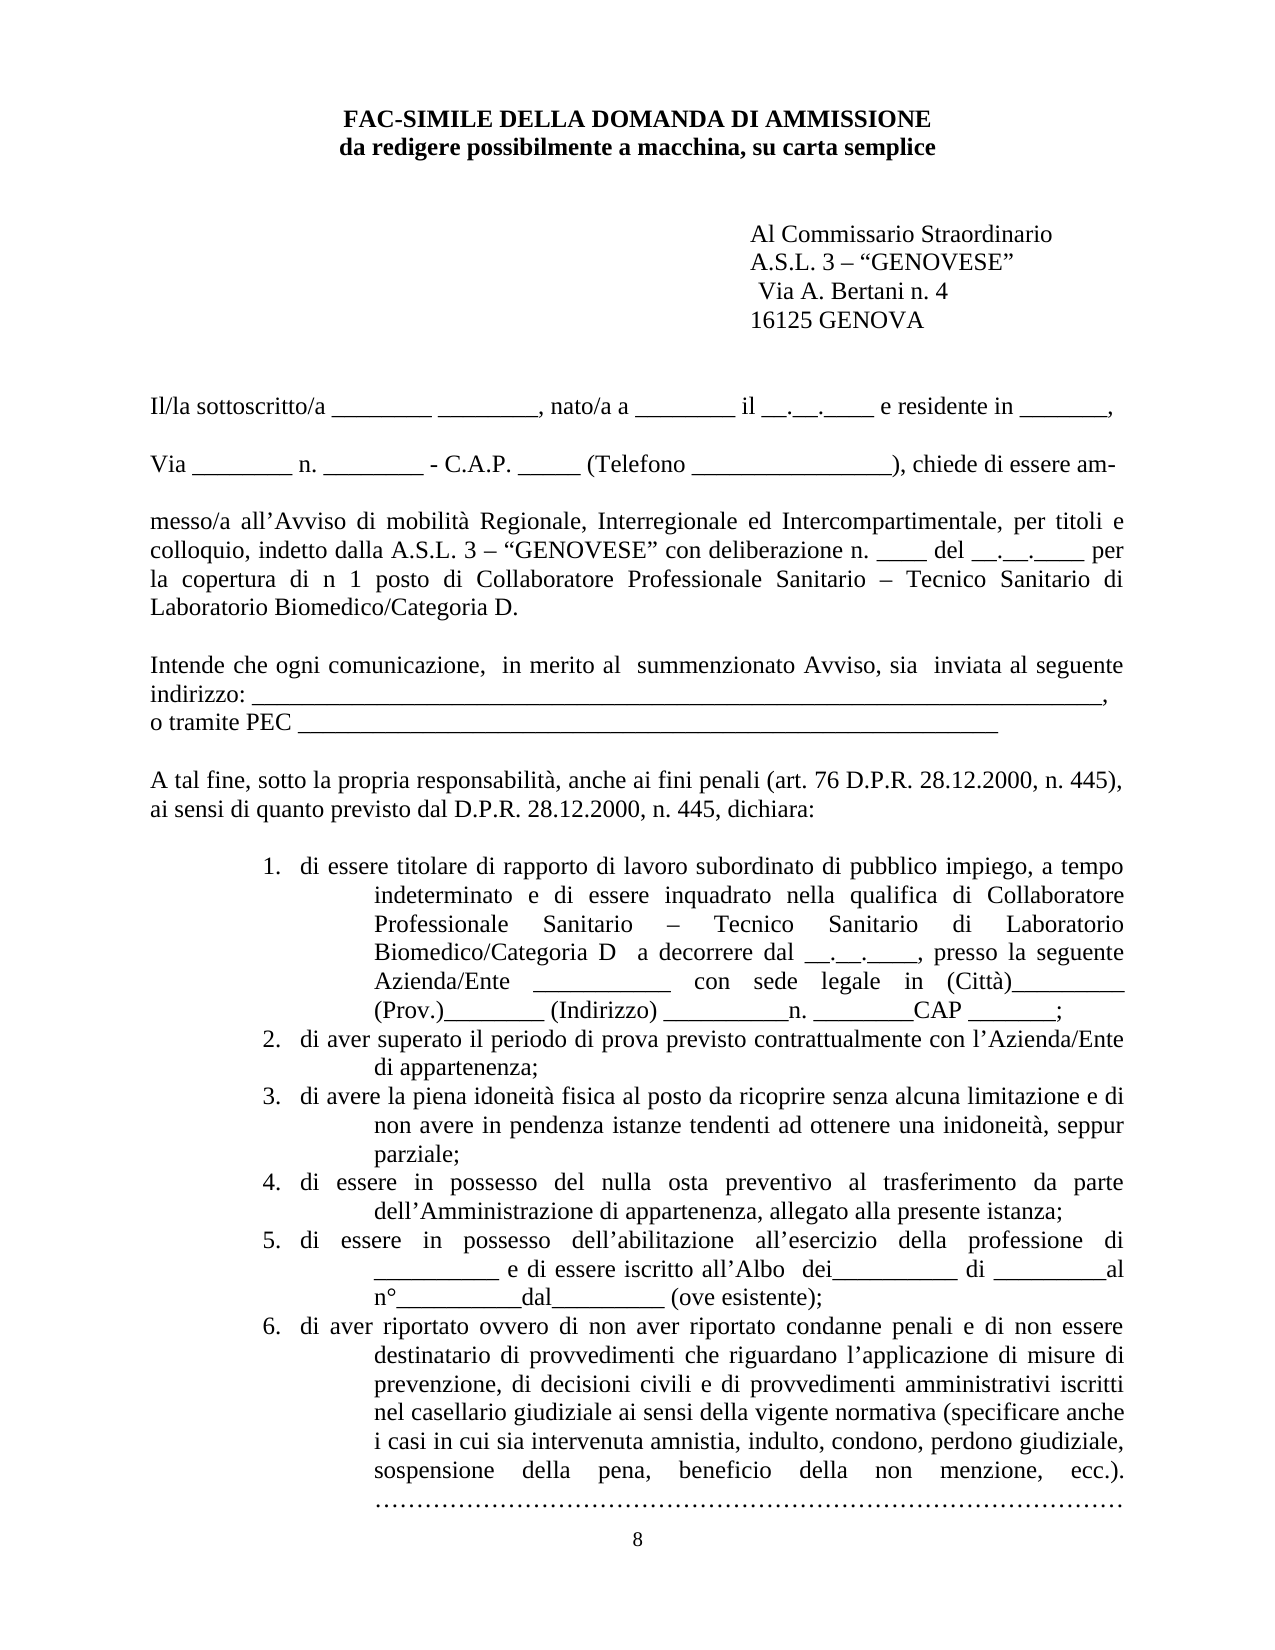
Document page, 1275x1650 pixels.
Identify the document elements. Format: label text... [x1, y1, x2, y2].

text Via ________ n. ________ - C.A.P. _____ (Telefono ________________), chiede di essere am- [150, 449, 1125, 477]
text Al Commissario Straordinario [150, 219, 1125, 247]
list di essere in possesso del nulla osta preventivo al trasferimento da parte dell’Amministrazione di appartenenza, allegato alla presente istanza; [262, 1167, 1125, 1225]
text A tal fine, sotto la propria responsabilità, anche ai fini penali (art. 76 D.P.R. 28.12.2000, n. 445), ai sensi di quanto previsto dal D.P.R. 28.12.2000, n. 445, dichiara: [150, 765, 1125, 822]
text da redigere possibilmente a macchina, su carta semplice [150, 132, 1125, 161]
text A.S.L. 3 – “GENOVESE” [225, 247, 1125, 276]
list di aver superato il periodo di prova previsto contrattualmente con l’Azienda/Ente di appartenenza; [262, 1024, 1125, 1081]
list di aver riportato ovvero di non aver riportato condanne penali e di non essere destinatario di provvedimenti che riguardano l’applicazione di misure di prevenzione, di decisioni civili e di provvedimenti amministrativi iscritti nel casellario giudiziale ai sensi della vigente normativa (specificare anche i casi in cui sia intervenuta amnistia, indulto, condono, perdono giudiziale, sospensione della pena, beneficio della non menzione, ecc.).……………………………………………………………………………… [262, 1311, 1125, 1512]
list di essere titolare di rapporto di lavoro subordinato di pubblico impiego, a tempo indeterminato e di essere inquadrato nella qualifica di Collaboratore Professionale Sanitario – Tecnico Sanitario di Laboratorio Biomedico/Categoria D a decorrere dal __.__.____, presso la seguente Azienda/Ente ___________ con sede legale in (Città)_________ (Prov.)________ (Indirizzo) __________n. ________CAP _______; [262, 851, 1125, 1024]
list di essere in possesso dell’abilitazione all’esercizio della professione di __________ e di essere iscritto all’Albo dei__________ di _________al n°__________dal_________ (ove esistente); [262, 1225, 1125, 1311]
text FAC-SIMILE DELLA DOMANDA DI AMMISSIONE [150, 104, 1125, 132]
text o tramite PEC ________________________________________________________ [150, 707, 1125, 736]
text Intende che ogni comunicazione, in merito al summenzionato Avviso, sia inviata al seguente indirizzo: ____________________________________________________________________, [150, 650, 1125, 707]
list di avere la piena idoneità fisica al posto da ricoprire senza alcuna limitazione e di non avere in pendenza istanze tendenti ad ottenere una inidoneità, seppur parziale; [262, 1081, 1125, 1167]
text 16125 GENOVA [150, 305, 1125, 334]
text Il/la sottoscritto/a ________ ________, nato/a a ________ il __.__.____ e residente in _______, [150, 391, 1125, 420]
text messo/a all’Avviso di mobilità Regionale, Interregionale ed Intercompartimentale, per titoli e colloquio, indetto dalla A.S.L. 3 – “GENOVESE” con deliberazione n. ____ del __.__.____ per la copertura di n 1 posto di Collaboratore Professionale Sanitario – Tecnico Sanitario di Laboratorio Biomedico/Categoria D. [150, 506, 1125, 621]
subtitle Via A. Bertani n. 4 [158, 276, 1125, 305]
